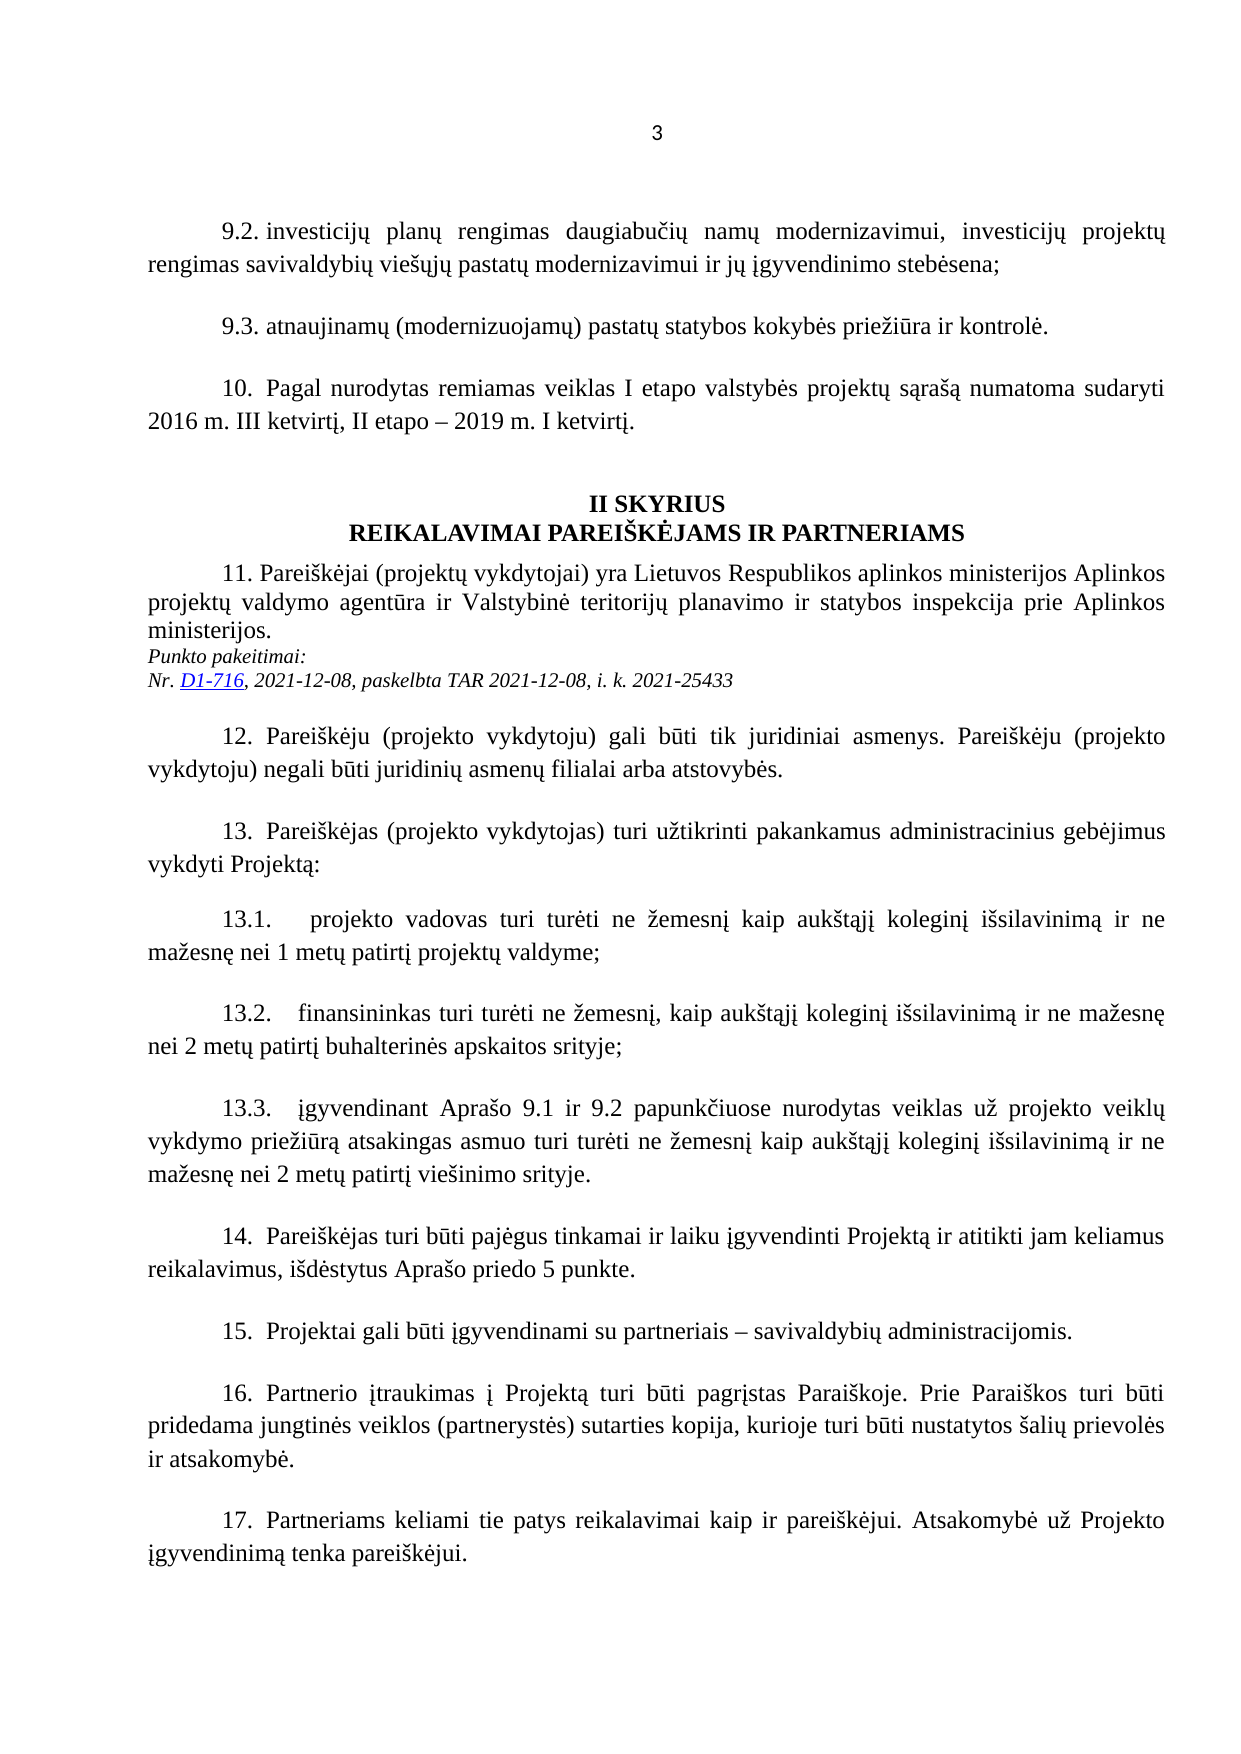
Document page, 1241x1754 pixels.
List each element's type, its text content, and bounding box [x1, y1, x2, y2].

text Nr. D1-716, 2021-12-08, paskelbta TAR 2021-12-08, i. k. 2021-25433 [148, 668, 1166, 692]
text REIKALAVIMAI PAREIŠKĖJAMS IR PARTNERIAMS [148, 518, 1166, 547]
text 16. Partnerio įtraukimas į Projektą turi būti pagrįstas Paraiškoje. Prie Paraiškos turi būti pridedama jungtinės veiklos (partnerystės) sutarties kopija, kurioje turi būti nustatytos šalių prievolės ir atsakomybė. [148, 1378, 1166, 1472]
text 10. Pagal nurodytas remiamas veiklas I etapo valstybės projektų sąrašą numatoma sudaryti 2016 m. III ketvirtį, II etapo – 2019 m. I ketvirtį. [148, 373, 1166, 434]
text 14. Pareiškėjas turi būti pajėgus tinkamai ir laiku įgyvendinti Projektą ir atitikti jam keliamus reikalavimus, išdėstytus Aprašo priedo 5 punkte. [148, 1221, 1166, 1283]
text Punkto pakeitimai: [148, 644, 1166, 668]
text 13.2. finansininkas turi turėti ne žemesnį, kaip aukštąjį koleginį išsilavinimą ir ne mažesnę nei 2 metų patirtį buhalterinės apskaitos srityje; [148, 998, 1166, 1060]
text II SKYRIUS [148, 489, 1166, 518]
text 13.3. įgyvendinant Aprašo 9.1 ir 9.2 papunkčiuose nurodytas veiklas už projekto veiklų vykdymo priežiūrą atsakingas asmuo turi turėti ne žemesnį kaip aukštąjį koleginį išsilavinimą ir ne mažesnę nei 2 metų patirtį viešinimo srityje. [148, 1093, 1166, 1188]
text 13.1. projekto vadovas turi turėti ne žemesnį kaip aukštąjį koleginį išsilavinimą ir ne mažesnę nei 1 metų patirtį projektų valdyme; [148, 904, 1166, 965]
text 12. Pareiškėju (projekto vykdytoju) gali būti tik juridiniai asmenys. Pareiškėju (projekto vykdytoju) negali būti juridinių asmenų filialai arba atstovybės. [148, 721, 1166, 783]
text 9.2. investicijų planų rengimas daugiabučių namų modernizavimui, investicijų projektų rengimas savivaldybių viešųjų pastatų modernizavimui ir jų įgyvendinimo stebėsena; [148, 216, 1166, 278]
text 11. Pareiškėjai (projektų vykdytojai) yra Lietuvos Respublikos aplinkos ministerijos Aplinkos projektų valdymo agentūra ir Valstybinė teritorijų planavimo ir statybos inspekcija prie Aplinkos ministerijos. [148, 558, 1166, 644]
text 13. Pareiškėjas (projekto vykdytojas) turi užtikrinti pakankamus administracinius gebėjimus vykdyti Projektą: [148, 816, 1166, 878]
text 9.3. atnaujinamų (modernizuojamų) pastatų statybos kokybės priežiūra ir kontrolė. [148, 311, 1166, 340]
text 15. Projektai gali būti įgyvendinami su partneriais – savivaldybių administracijomis. [148, 1316, 1166, 1344]
text 17. Partneriams keliami tie patys reikalavimai kaip ir pareiškėjui. Atsakomybė už Projekto įgyvendinimą tenka pareiškėjui. [148, 1505, 1166, 1567]
